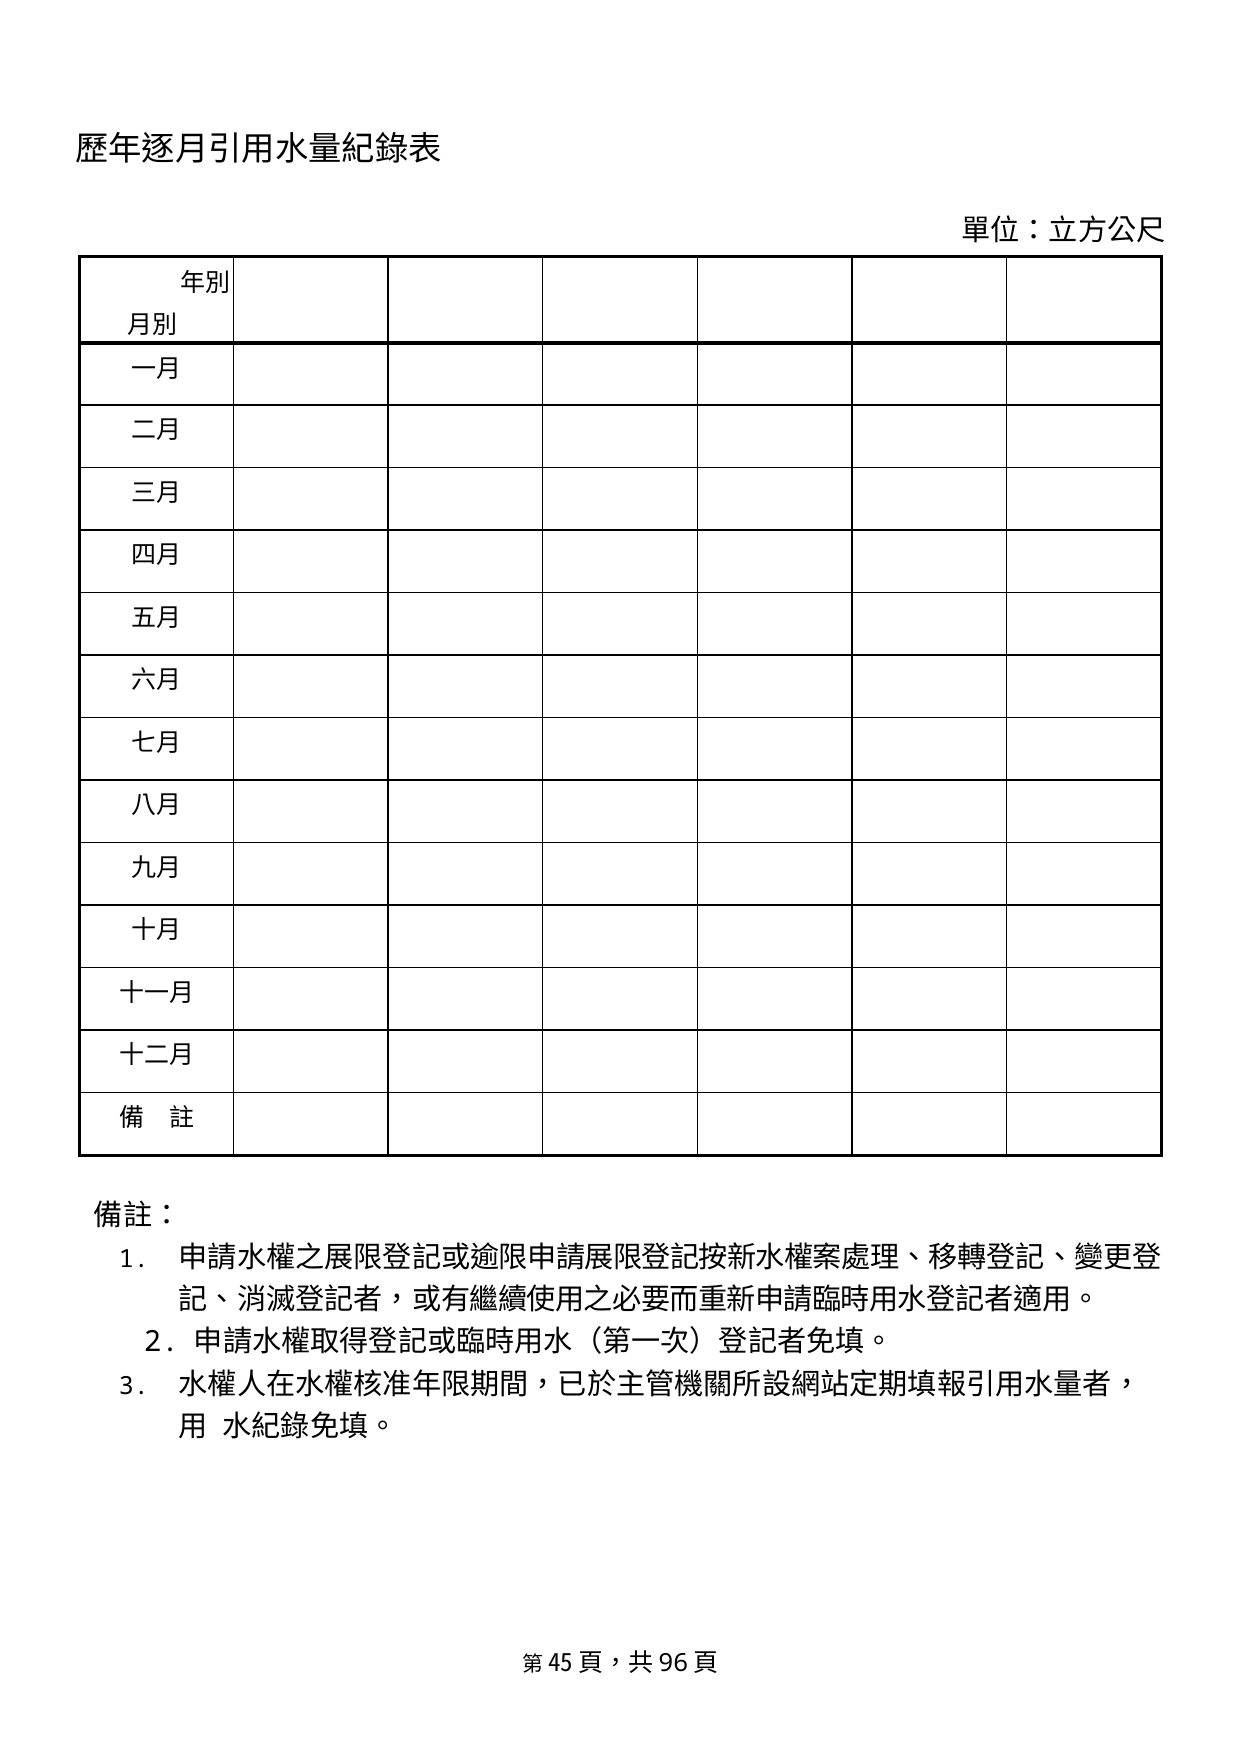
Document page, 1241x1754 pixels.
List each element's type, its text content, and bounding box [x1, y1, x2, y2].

table_cell [543, 531, 697, 591]
table_cell [1007, 906, 1160, 966]
table_cell [234, 656, 387, 716]
table_cell 二月 [81, 406, 233, 466]
text 歷年逐月引用水量紀錄表 [75, 122, 1165, 170]
table_cell [389, 593, 542, 654]
table_cell [543, 718, 697, 779]
table_cell [1007, 1031, 1160, 1091]
table_header [1007, 258, 1160, 341]
table_cell [543, 1093, 697, 1154]
table_cell 備 註 [81, 1093, 233, 1154]
table_cell 十一月 [81, 968, 233, 1029]
table_cell [389, 1093, 542, 1154]
table_cell [698, 656, 851, 716]
table_cell [389, 656, 542, 716]
table_cell [698, 593, 851, 654]
table_cell [543, 406, 697, 466]
table_cell [1007, 718, 1160, 779]
table_cell [698, 345, 851, 404]
table_cell [853, 1031, 1006, 1091]
table_cell [853, 468, 1006, 529]
table_cell [389, 345, 542, 404]
table_cell [698, 1093, 851, 1154]
table_cell [1007, 781, 1160, 841]
table_cell [1007, 531, 1160, 591]
text 單位：立方公尺 [75, 206, 1165, 249]
table_cell 七月 [81, 718, 233, 779]
table_cell [1007, 656, 1160, 716]
list 申請水權取得登記或臨時用水（第一次）登記者免填。 [144, 1318, 1165, 1360]
table_header [543, 258, 697, 341]
table_cell [389, 906, 542, 966]
table_cell [698, 843, 851, 904]
table_cell [234, 781, 387, 841]
table_cell 五月 [81, 593, 233, 654]
table_cell [234, 345, 387, 404]
table_cell [389, 843, 542, 904]
table_cell [543, 906, 697, 966]
table_cell [234, 718, 387, 779]
list 水權人在水權核准年限期間，已於主管機關所設網站定期填報引用水量者，用 水紀錄免填。 [119, 1360, 1165, 1445]
text 備註： [75, 1191, 1165, 1233]
table_cell [1007, 968, 1160, 1029]
table_cell [389, 1031, 542, 1091]
table_cell [853, 656, 1006, 716]
table_cell [853, 406, 1006, 466]
table_cell [389, 781, 542, 841]
table_cell [234, 906, 387, 966]
table_cell [543, 345, 697, 404]
table_cell [853, 345, 1006, 404]
table_cell 十二月 [81, 1031, 233, 1091]
table_cell [543, 968, 697, 1029]
table_header [698, 258, 851, 341]
table_cell [389, 531, 542, 591]
table_cell [1007, 843, 1160, 904]
table_cell [389, 468, 542, 529]
table_cell [234, 843, 387, 904]
table_cell [234, 593, 387, 654]
table_cell [853, 906, 1006, 966]
table_cell 三月 [81, 468, 233, 529]
table_cell [1007, 468, 1160, 529]
table_cell [853, 718, 1006, 779]
table_cell [853, 1093, 1006, 1154]
table_cell [853, 593, 1006, 654]
table_cell [543, 843, 697, 904]
table_cell [698, 468, 851, 529]
table_cell [234, 406, 387, 466]
table_cell 十月 [81, 906, 233, 966]
table_cell [234, 531, 387, 591]
table_cell [698, 406, 851, 466]
table_cell 九月 [81, 843, 233, 904]
table_header [853, 258, 1006, 341]
table_cell [234, 468, 387, 529]
table_header 年別 月別 [81, 258, 233, 341]
table_cell [853, 968, 1006, 1029]
table_cell [1007, 593, 1160, 654]
table_cell [698, 906, 851, 966]
table_cell [543, 1031, 697, 1091]
table_cell 八月 [81, 781, 233, 841]
table_cell 一月 [81, 345, 233, 404]
table_cell [234, 1093, 387, 1154]
table_cell [853, 781, 1006, 841]
table_cell [698, 1031, 851, 1091]
table_header [389, 258, 542, 341]
list 申請水權之展限登記或逾限申請展限登記按新水權案處理、移轉登記、變更登記、消滅登記者，或有繼續使用之必要而重新申請臨時用水登記者適用。 [119, 1233, 1165, 1318]
table_cell [543, 656, 697, 716]
table_cell [1007, 406, 1160, 466]
table_cell [543, 593, 697, 654]
table_cell [234, 1031, 387, 1091]
table_cell [234, 968, 387, 1029]
table_cell [543, 468, 697, 529]
table_cell 四月 [81, 531, 233, 591]
table_cell [853, 843, 1006, 904]
table_cell [698, 531, 851, 591]
table_cell [698, 968, 851, 1029]
table_cell [389, 718, 542, 779]
table_cell [389, 968, 542, 1029]
table_cell [698, 718, 851, 779]
table_cell [698, 781, 851, 841]
table_cell [543, 781, 697, 841]
table_cell [389, 406, 542, 466]
table_cell [1007, 345, 1160, 404]
table_cell 六月 [81, 656, 233, 716]
table_cell [1007, 1093, 1160, 1154]
table_header [234, 258, 387, 341]
table_cell [853, 531, 1006, 591]
